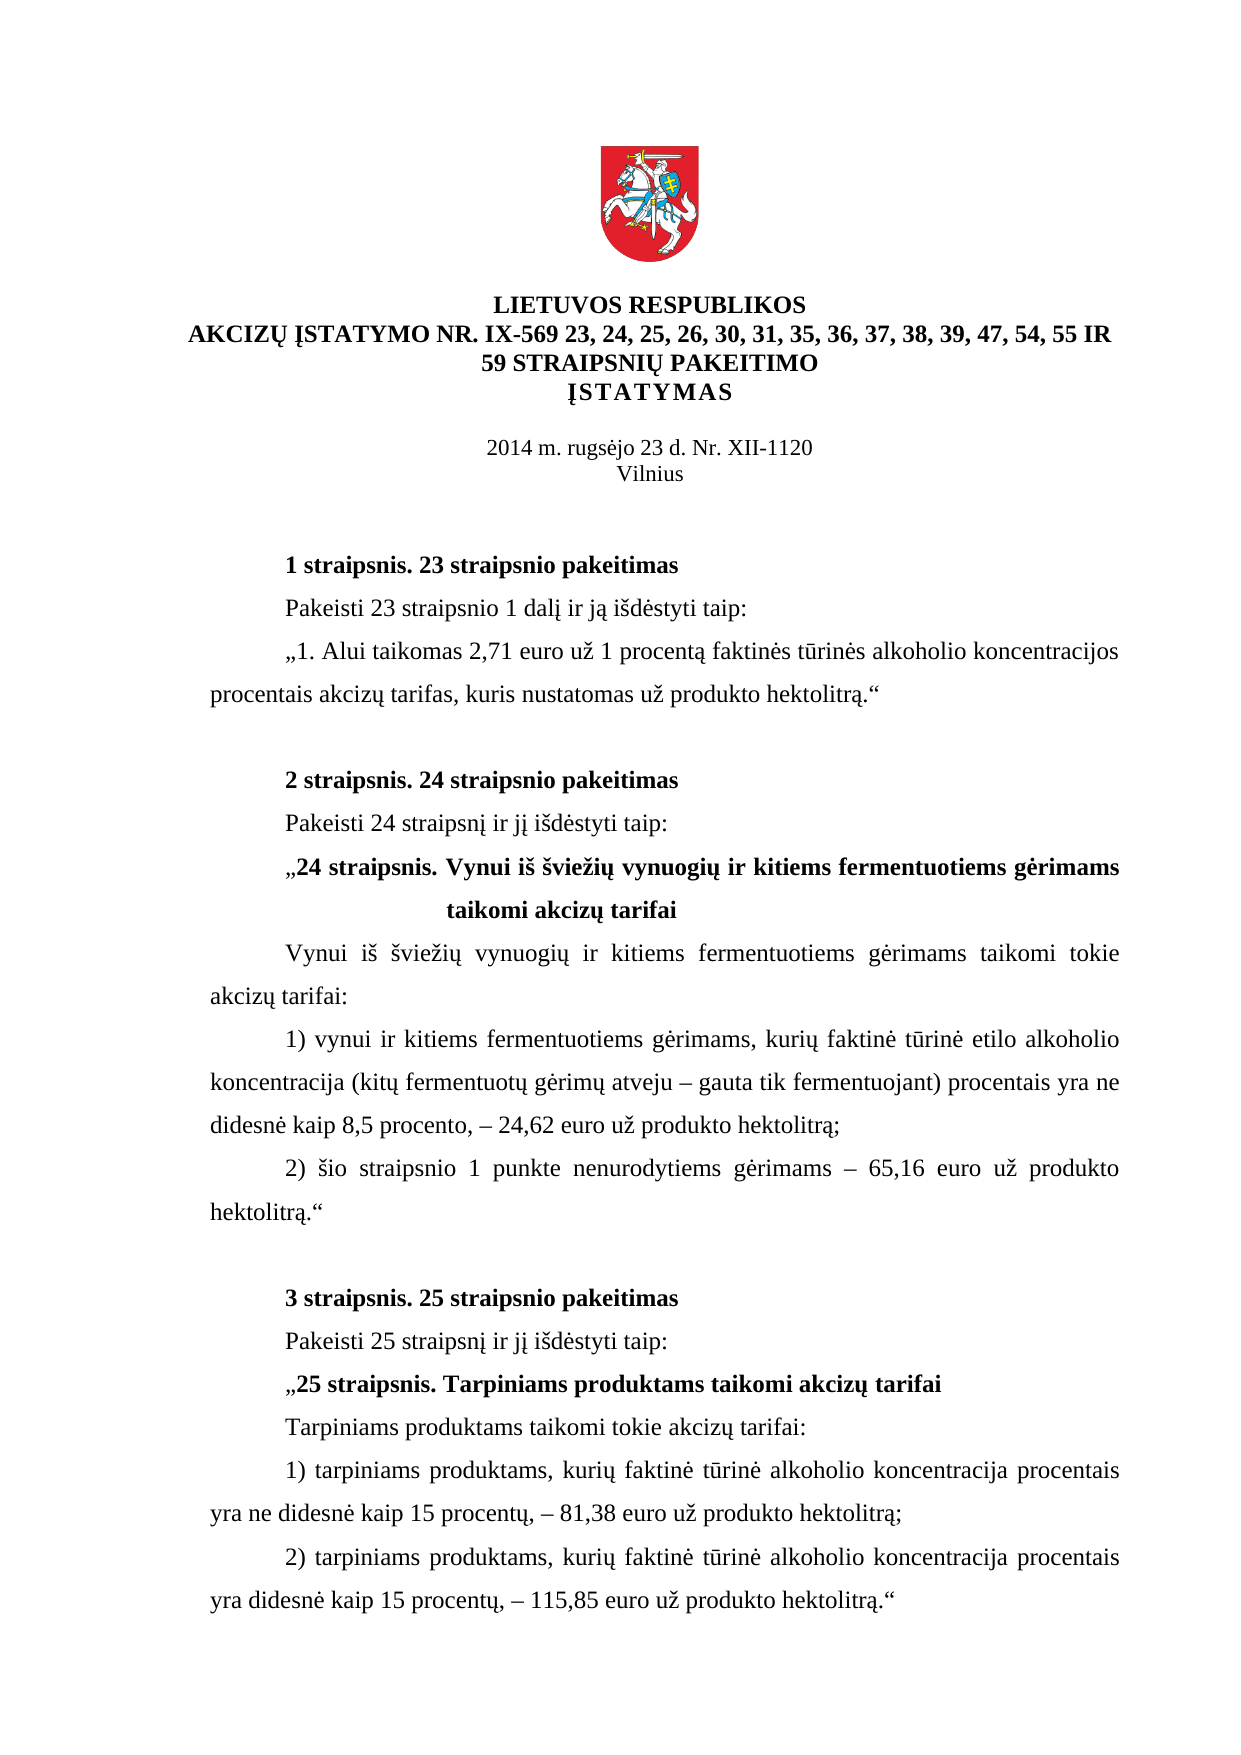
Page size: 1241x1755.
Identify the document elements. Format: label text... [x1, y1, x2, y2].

text 2 straipsnis. 24 straipsnio pakeitimas [210, 765, 1120, 794]
text 1) tarpiniams produktams, kurių faktinė tūrinė alkoholio koncentracija procentais yra ne didesnė kaip 15 procentų, – 81,38 euro už produkto hektolitrą; [210, 1455, 1120, 1527]
text Pakeisti 23 straipsnio 1 dalį ir ją išdėstyti taip: [210, 593, 1120, 622]
text 2) šio straipsnio 1 punkte nenurodytiems gėrimams – 65,16 euro už produkto hektolitrą.“ [210, 1153, 1120, 1225]
text 3 straipsnis. 25 straipsnio pakeitimas [210, 1283, 1120, 1312]
text Pakeisti 24 straipsnį ir jį išdėstyti taip: [210, 808, 1120, 837]
text Pakeisti 25 straipsnį ir jį išdėstyti taip: [210, 1326, 1120, 1355]
text Vynui iš šviežių vynuogių ir kitiems fermentuotiems gėrimams taikomi tokie akcizų tarifai: [210, 938, 1120, 1010]
text 1 straipsnis. 23 straipsnio pakeitimas [210, 550, 1120, 578]
text Tarpiniams produktams taikomi tokie akcizų tarifai: [210, 1412, 1120, 1441]
text 1) vynui ir kitiems fermentuotiems gėrimams, kurių faktinė tūrinė etilo alkoholio koncentracija (kitų fermentuotų gėrimų atveju – gauta tik fermentuojant) procentais yra ne didesnė kaip 8,5 procento, – 24,62 euro už produkto hektolitrą; [210, 1024, 1120, 1139]
text 2014 m. rugsėjo 23 d. Nr. XII-1120 Vilnius [177, 434, 1122, 487]
text „1. Alui taikomas 2,71 euro už 1 procentą faktinės tūrinės alkoholio koncentracijos procentais akcizų tarifas, kuris nustatomas už produkto hektolitrą.“ [210, 636, 1120, 708]
text AKCIZŲ ĮSTATYMO NR. IX-569 23, 24, 25, 26, 30, 31, 35, 36, 37, 38, 39, 47, 54, 55 IR 59 STRAIPSNIŲ PAKEITIMO [177, 319, 1122, 377]
text ĮSTATYMAS [177, 377, 1122, 405]
text LIETUVOS RESPUBLIKOS [177, 290, 1122, 319]
text „25 straipsnis. Tarpiniams produktams taikomi akcizų tarifai [210, 1369, 1120, 1398]
text 2) tarpiniams produktams, kurių faktinė tūrinė alkoholio koncentracija procentais yra didesnė kaip 15 procentų, – 115,85 euro už produkto hektolitrą.“ [210, 1542, 1120, 1613]
text „24 straipsnis. Vynui iš šviežių vynuogių ir kitiems fermentuotiems gėrimams taikomi akcizų tarifai [285, 852, 1120, 923]
